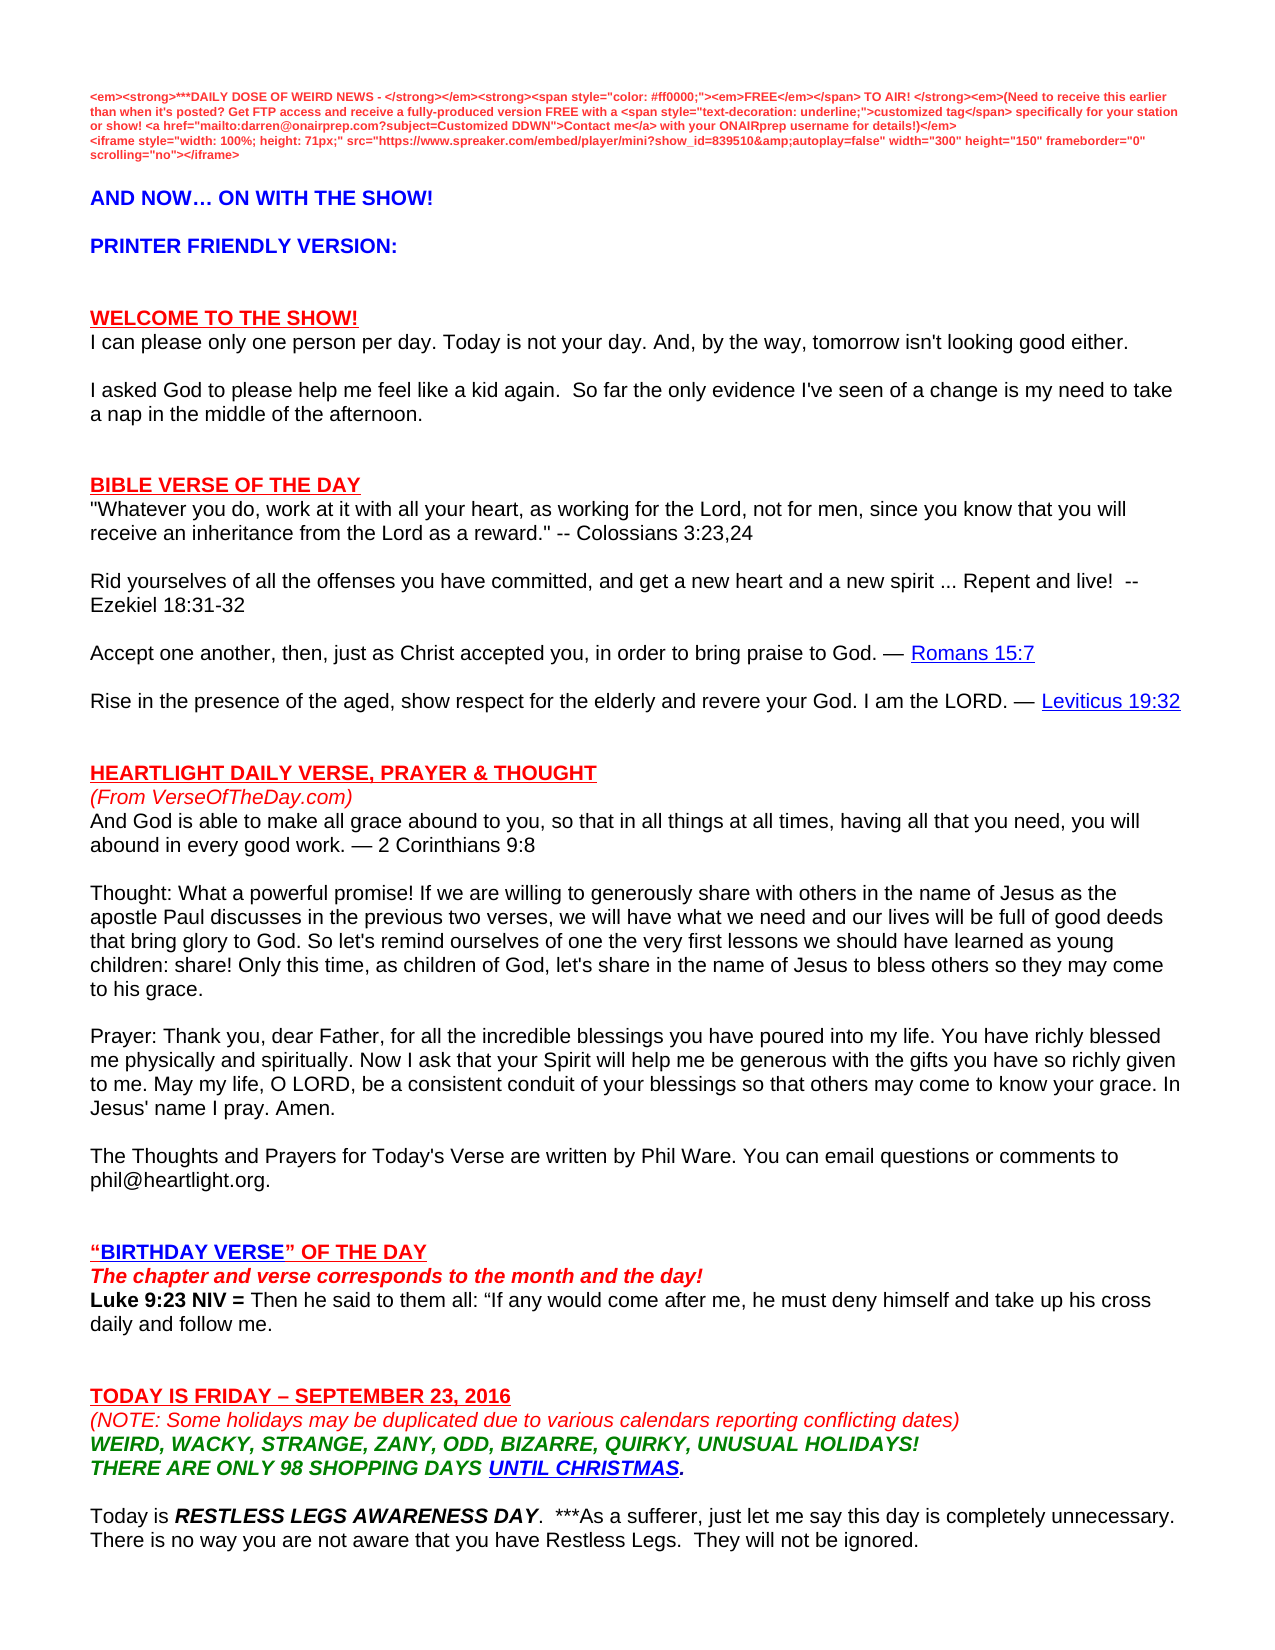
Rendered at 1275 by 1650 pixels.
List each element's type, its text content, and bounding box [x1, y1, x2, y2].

text WELCOME TO THE SHOW! [90, 306, 1185, 329]
text (From VerseOfTheDay.com) [90, 785, 1185, 809]
text The chapter and verse corresponds to the month and the day! [90, 1264, 1185, 1288]
text PRINTER FRIENDLY VERSION: [90, 234, 1185, 258]
text <iframe style="width: 100%; height: 71px;" src="https://www.spreaker.com/embed/player/mini?show_id=839510&amp;autoplay=false" width="300" height="150" frameborder="0" scrolling="no"></iframe> [90, 133, 1185, 162]
text BIBLE VERSE OF THE DAY [90, 473, 1185, 497]
text The Thoughts and Prayers for Today's Verse are written by Phil Ware. You can email questions or comments to phil@heartlight.org. [90, 1144, 1185, 1192]
text “BIRTHDAY VERSE” OF THE DAY [90, 1240, 1185, 1264]
text And God is able to make all grace abound to you, so that in all things at all times, having all that you need, you will abound in every good work. — 2 Corinthians 9:8 [90, 809, 1185, 857]
text HEARTLIGHT DAILY VERSE, PRAYER & THOUGHT [90, 761, 1185, 785]
text "Whatever you do, work at it with all your heart, as working for the Lord, not for men, since you know that you will receive an inheritance from the Lord as a reward." -- Colossians 3:23,24 [90, 497, 1185, 545]
text I asked God to please help me feel like a kid again. So far the only evidence I've seen of a change is my need to take a nap in the middle of the afternoon. [90, 377, 1185, 425]
text Rise in the presence of the aged, show respect for the elderly and revere your God. I am the LORD. — Leviticus 19:32 [90, 689, 1185, 713]
text AND NOW… ON WITH THE SHOW! [90, 186, 1185, 210]
text Accept one another, then, just as Christ accepted you, in order to bring praise to God. — Romans 15:7 [90, 641, 1185, 665]
text (NOTE: Some holidays may be duplicated due to various calendars reporting conflicting dates) WEIRD, WACKY, STRANGE, ZANY, ODD, BIZARRE, QUIRKY, UNUSUAL HOLIDAYS! THERE ARE ONLY 98 SHOPPING DAYS UNTIL CHRISTMAS. [90, 1408, 1185, 1479]
text Luke 9:23 NIV = Then he said to them all: “If any would come after me, he must deny himself and take up his cross daily and follow me. [90, 1288, 1185, 1336]
text Today is RESTLESS LEGS AWARENESS DAY. ***As a sufferer, just let me say this day is completely unnecessary. There is no way you are not aware that you have Restless Legs. They will not be ignored. [90, 1503, 1185, 1551]
text I can please only one person per day. Today is not your day. And, by the way, tomorrow isn't looking good either. [90, 329, 1185, 353]
text TODAY IS FRIDAY – SEPTEMBER 23, 2016 [90, 1384, 1185, 1408]
text Prayer: Thank you, dear Father, for all the incredible blessings you have poured into my life. You have richly blessed me physically and spiritually. Now I ask that your Spirit will help me be generous with the gifts you have so richly given to me. May my life, O LORD, be a consistent conduit of your blessings so that others may come to know your grace. In Jesus' name I pray. Amen. [90, 1024, 1185, 1120]
text Thought: What a powerful promise! If we are willing to generously share with others in the name of Jesus as the apostle Paul discusses in the previous two verses, we will have what we need and our lives will be full of good deeds that bring glory to God. So let's remind ourselves of one the very first lessons we should have learned as young children: share! Only this time, as children of God, let's share in the name of Jesus to bless others so they may come to his grace. [90, 881, 1185, 1000]
text Rid yourselves of all the offenses you have committed, and get a new heart and a new spirit ... Repent and live! --Ezekiel 18:31-32 [90, 569, 1185, 617]
text <em><strong>***DAILY DOSE OF WEIRD NEWS - </strong></em><strong><span style="color: #ff0000;"><em>FREE</em></span> TO AIR! </strong><em>(Need to receive this earlier than when it's posted? Get FTP access and receive a fully-produced version FREE with a <span style="text-decoration: underline;">customized tag</span> specifically for your station or show! <a href="mailto:darren@onairprep.com?subject=Customized DDWN">Contact me</a> with your ONAIRprep username for details!)</em> [90, 90, 1185, 133]
